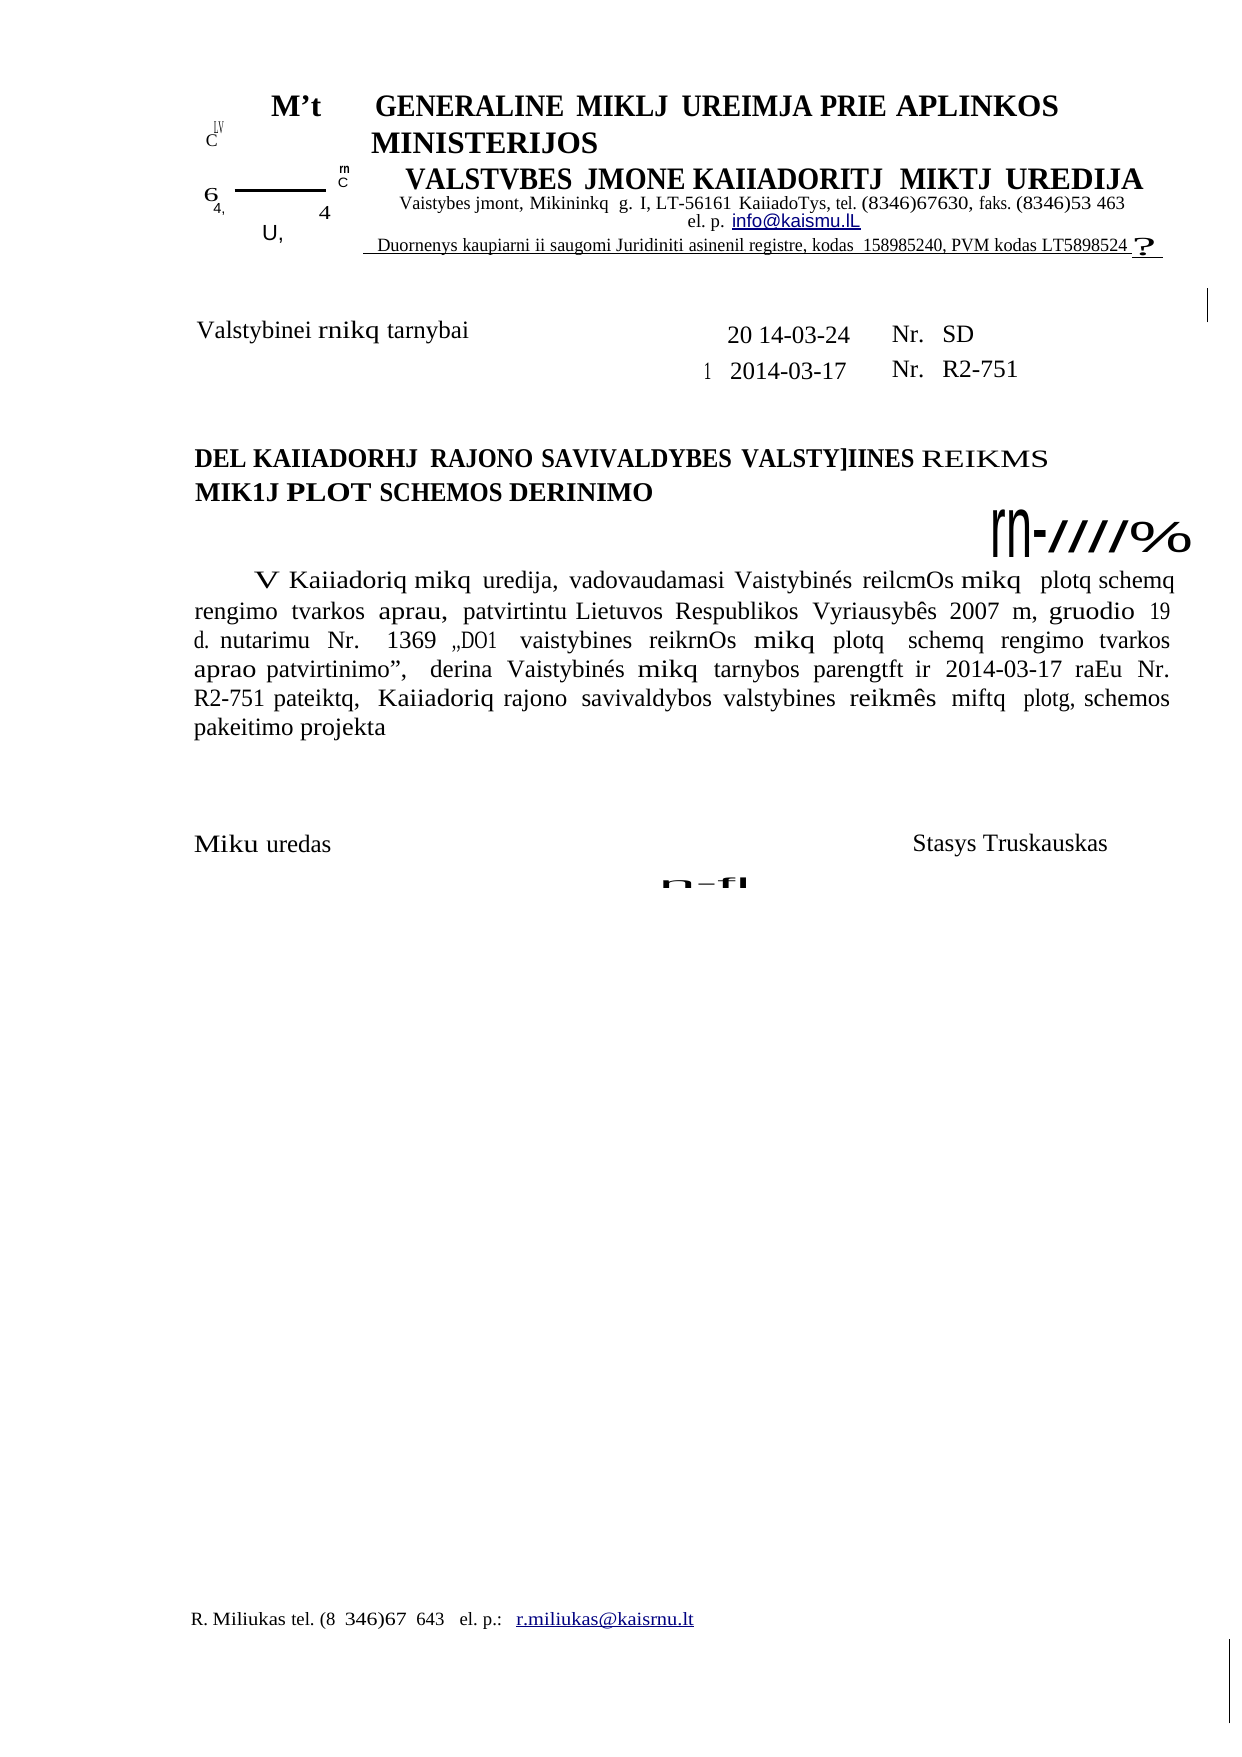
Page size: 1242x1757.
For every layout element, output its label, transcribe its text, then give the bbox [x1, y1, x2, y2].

text rn-////% [175, 486, 1193, 572]
text Valstybinei rnikq tarnybai 20 14-03-24 Nr. SD­ [196, 315, 1204, 349]
text n-fl [654, 875, 755, 892]
text V Kaiiadoriq mikq uredija, vadovaudamasi Vaistybinés reilcmOs mikq plotq schemq [253, 572, 1204, 594]
text C [175, 177, 348, 188]
text VALSTVBES JMONE KAIIADORITJ MIKTJ UREDIJA [405, 161, 1204, 195]
text 1 2014-03-17 Nr. R2-751 [703, 354, 1204, 385]
text ­ [791, 902, 818, 925]
text Vaistybes jmont, Mikininkq g. I, LT-56161 KaiiadoTys, tel. (8346)67630, faks. (8346)53 463 [399, 195, 1204, 213]
text 4, 4 [219, 204, 349, 213]
text Duornenys kaupiarni ii saugomi Juridiniti asinenil registre, kodas 158985240, PVM kodas LT5898524 ? [363, 239, 1204, 261]
text R. Miliukas tel. (8 346)67 643 el. p.: r.miliukas@kaisrnu.lt [191, 1608, 1204, 1629]
text U, el. p. info@kaismu.lL [262, 213, 1204, 239]
text DEL KAIIADORHJ RAJONO SAVIVALDYBES VALSTY]IINES REIKMS [194, 442, 1204, 473]
text 6 [203, 188, 349, 204]
text C MINISTERIJOS [206, 124, 1204, 159]
text MIK1J PLOT SCHEMOS DERINIMO [195, 473, 1204, 486]
text rengimo tvarkos aprau, patvirtintu Lietuvos Respublikos Vyriausybês 2007 m, gruodio 19 d. nutarimu Nr. 1369 ,,DO1 vaistybines reikrnOs mikq plotq schemq rengimo tvarkos aprao patvirtinimo”, derina Vaistybinés mikq tarnybos parengtft ir 2014-03-17 raEu Nr. R2-751 pateiktq, Kaiiadoriq rajono savivaldybos valstybines reikmês miftq plotg, schemos pakeitimo projekta [193, 596, 1171, 740]
text LV [214, 120, 224, 137]
text rn [175, 161, 349, 177]
text M’t GENERALINE MIKLJ UREIMJA PRIE APLINKOS [271, 87, 1204, 123]
text Miku uredas Stasys Truskauskas [193, 828, 1204, 857]
